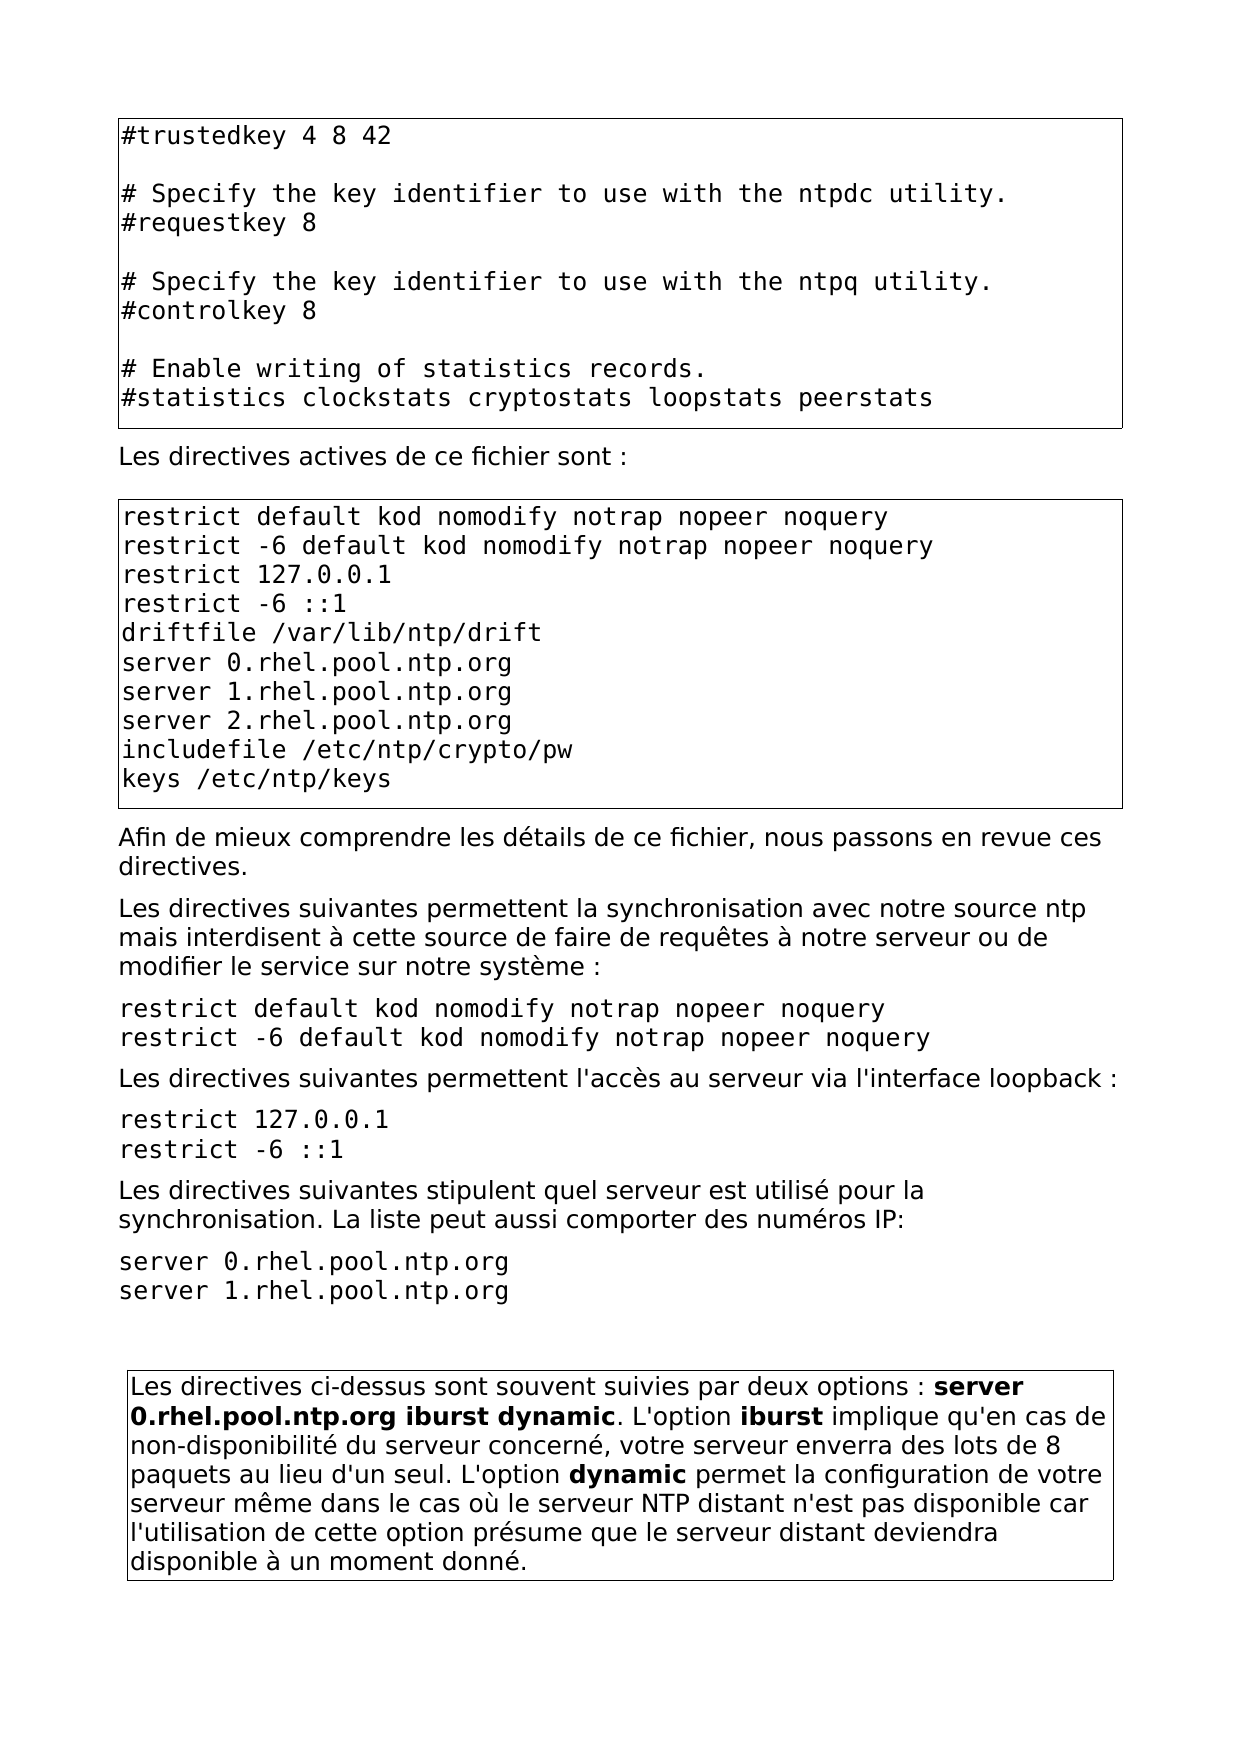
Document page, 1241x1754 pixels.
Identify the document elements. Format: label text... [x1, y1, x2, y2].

text Les directives suivantes stipulent quel serveur est utilisé pour la synchronisation. La liste peut aussi comporter des numéros IP: [118, 1176, 1122, 1234]
text server 0.rhel.pool.ntp.org server 1.rhel.pool.ntp.org server 2.rhel.pool.ntp.org [118, 1247, 1122, 1334]
text Les directives suivantes permettent l'accès au serveur via l'interface loopback : [118, 1064, 1122, 1093]
text Afin de mieux comprendre les détails de ce fichier, nous passons en revue ces directives. [118, 823, 1122, 881]
table_header #trustedkey 4 8 42 # Specify the key identifier to use with the ntpdc utility. #requestkey 8 # Specify the key identifier to use with the ntpq utility. #controlkey 8 # Enable writing of statistics records. #statistics clockstats cryptostats loopstats peerstats [119, 119, 1122, 427]
table_header restrict default kod nomodify notrap nopeer noquery restrict -6 default kod nomodify notrap nopeer noquery restrict 127.0.0.1 restrict -6 ::1 driftfile /var/lib/ntp/drift server 0.rhel.pool.ntp.org server 1.rhel.pool.ntp.org server 2.rhel.pool.ntp.org includefile /etc/ntp/crypto/pw keys /etc/ntp/keys [119, 500, 1122, 808]
table_header Les directives ci-dessus sont souvent suivies par deux options : server 0.rhel.pool.ntp.org iburst dynamic. L'option iburst implique qu'en cas de non-disponibilité du serveur concerné, votre serveur enverra des lots de 8 paquets au lieu d'un seul. L'option dynamic permet la configuration de votre serveur même dans le cas où le serveur NTP distant n'est pas disponible car l'utilisation de cette option présume que le serveur distant deviendra disponible à un moment donné. [128, 1371, 1113, 1580]
text Les directives actives de ce fichier sont : [118, 442, 1122, 472]
text restrict 127.0.0.1 restrict -6 ::1 [118, 1106, 1122, 1164]
text Les directives suivantes permettent la synchronisation avec notre source ntp mais interdisent à cette source de faire de requêtes à notre serveur ou de modifier le service sur notre système : [118, 894, 1122, 981]
text restrict default kod nomodify notrap nopeer noquery restrict -6 default kod nomodify notrap nopeer noquery [118, 994, 1122, 1052]
